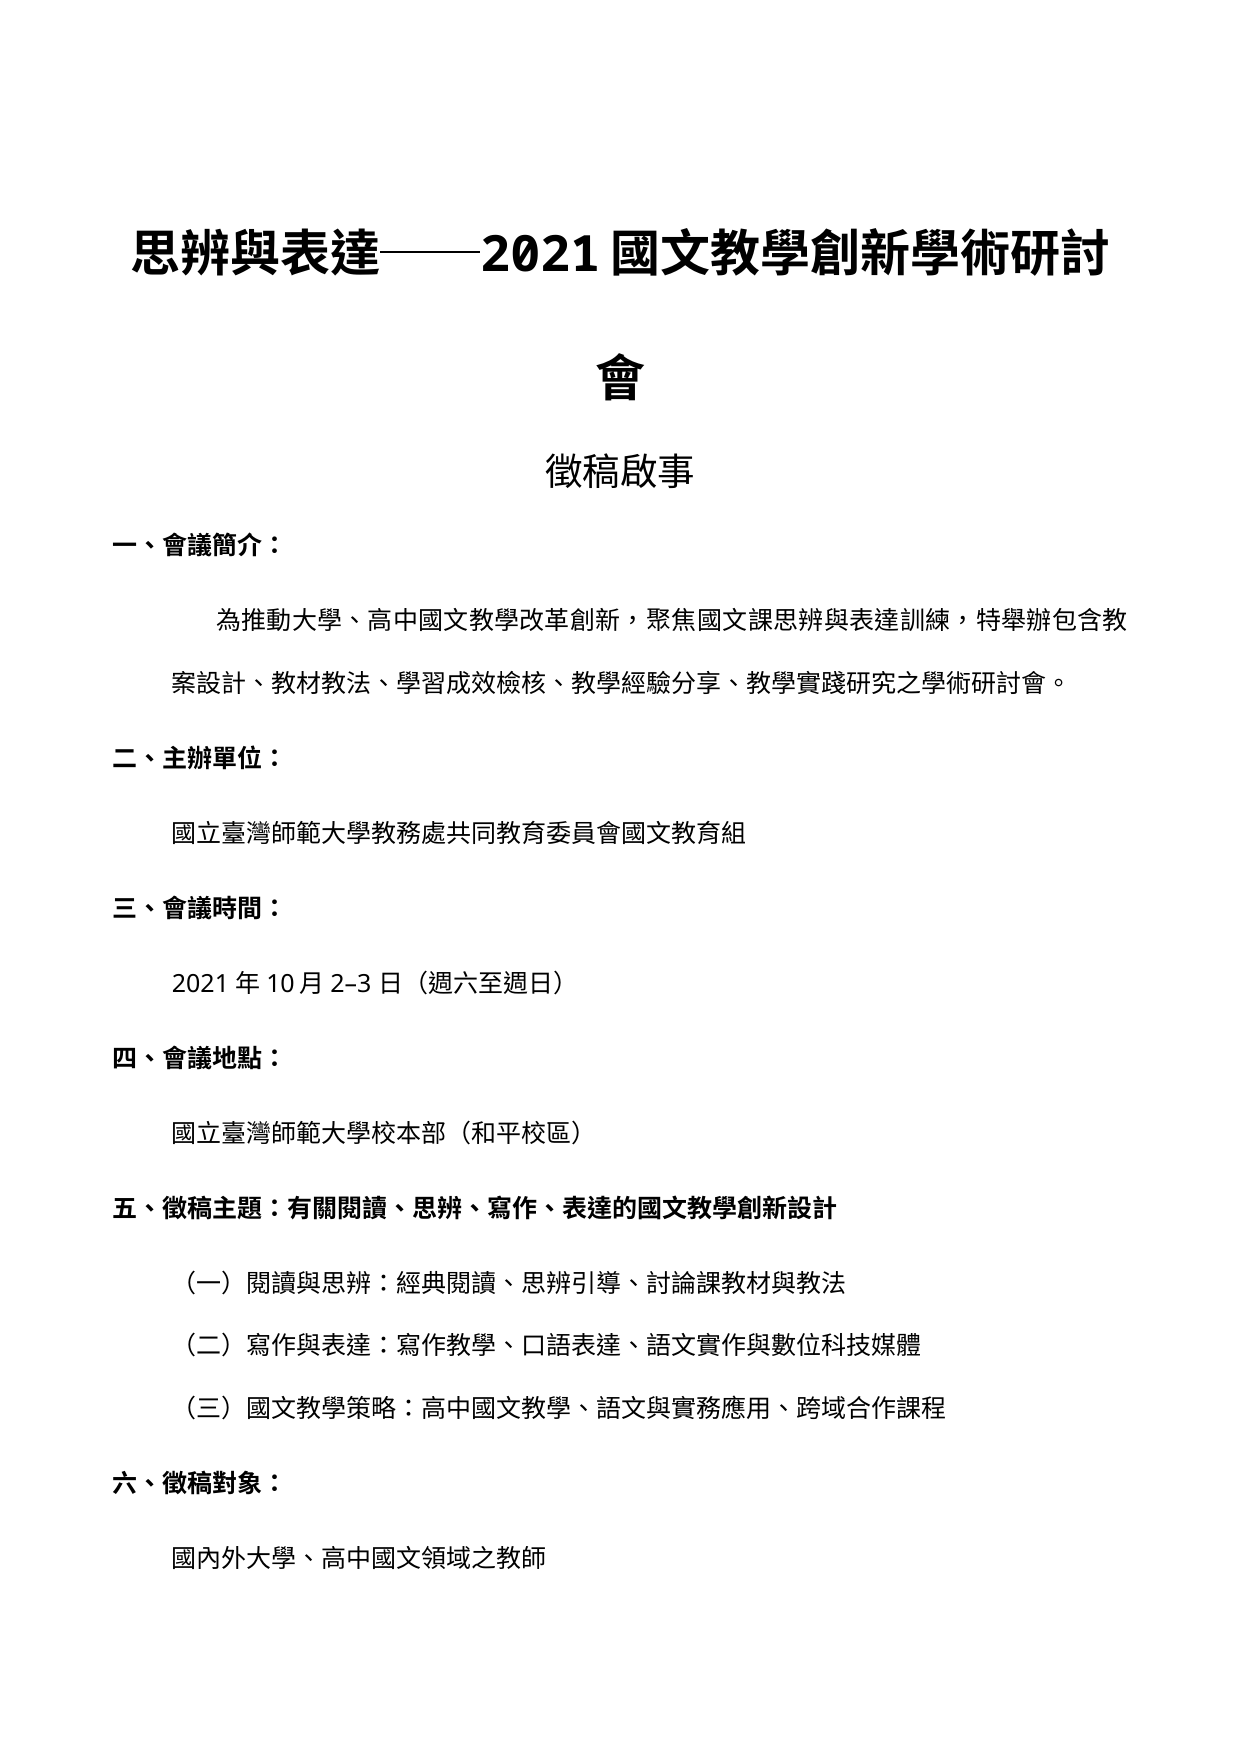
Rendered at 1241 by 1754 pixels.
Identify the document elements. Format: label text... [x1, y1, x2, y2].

text 三、會議時間： [112, 864, 1128, 927]
text 國立臺灣師範大學教務處共同教育委員會國文教育組 [172, 789, 1128, 852]
text 五、徵稿主題：有關閱讀、思辨、寫作、表達的國文教學創新設計 [112, 1164, 1128, 1227]
text 為推動大學、高中國文教學改革創新，聚焦國文課思辨與表達訓練，特舉辦包含教案設計、教材教法、學習成效檢核、教學經驗分享、教學實踐研究之學術研討會。 [172, 577, 1128, 702]
text （二）寫作與表達：寫作教學、口語表達、語文實作與數位科技媒體 [172, 1302, 1128, 1364]
text 二、主辦單位： [112, 714, 1128, 777]
text 國立臺灣師範大學校本部（和平校區） [172, 1089, 1128, 1152]
text 徵稿啟事 [112, 427, 1128, 489]
text 六、徵稿對象： [112, 1439, 1128, 1502]
text 一、會議簡介： [112, 502, 1128, 564]
text （一）閱讀與思辨：經典閱讀、思辨引導、討論課教材與教法 [172, 1239, 1128, 1302]
text 四、會議地點： [112, 1014, 1128, 1077]
text （三）國文教學策略：高中國文教學、語文與實務應用、跨域合作課程 [172, 1364, 1128, 1427]
text 2021 年 10月 2–3 日（週六至週日） [172, 939, 1128, 1002]
text 國內外大學、高中國文領域之教師 [172, 1514, 1128, 1577]
text 思辨與表達──2021國文教學創新學術研討會 [112, 177, 1128, 427]
